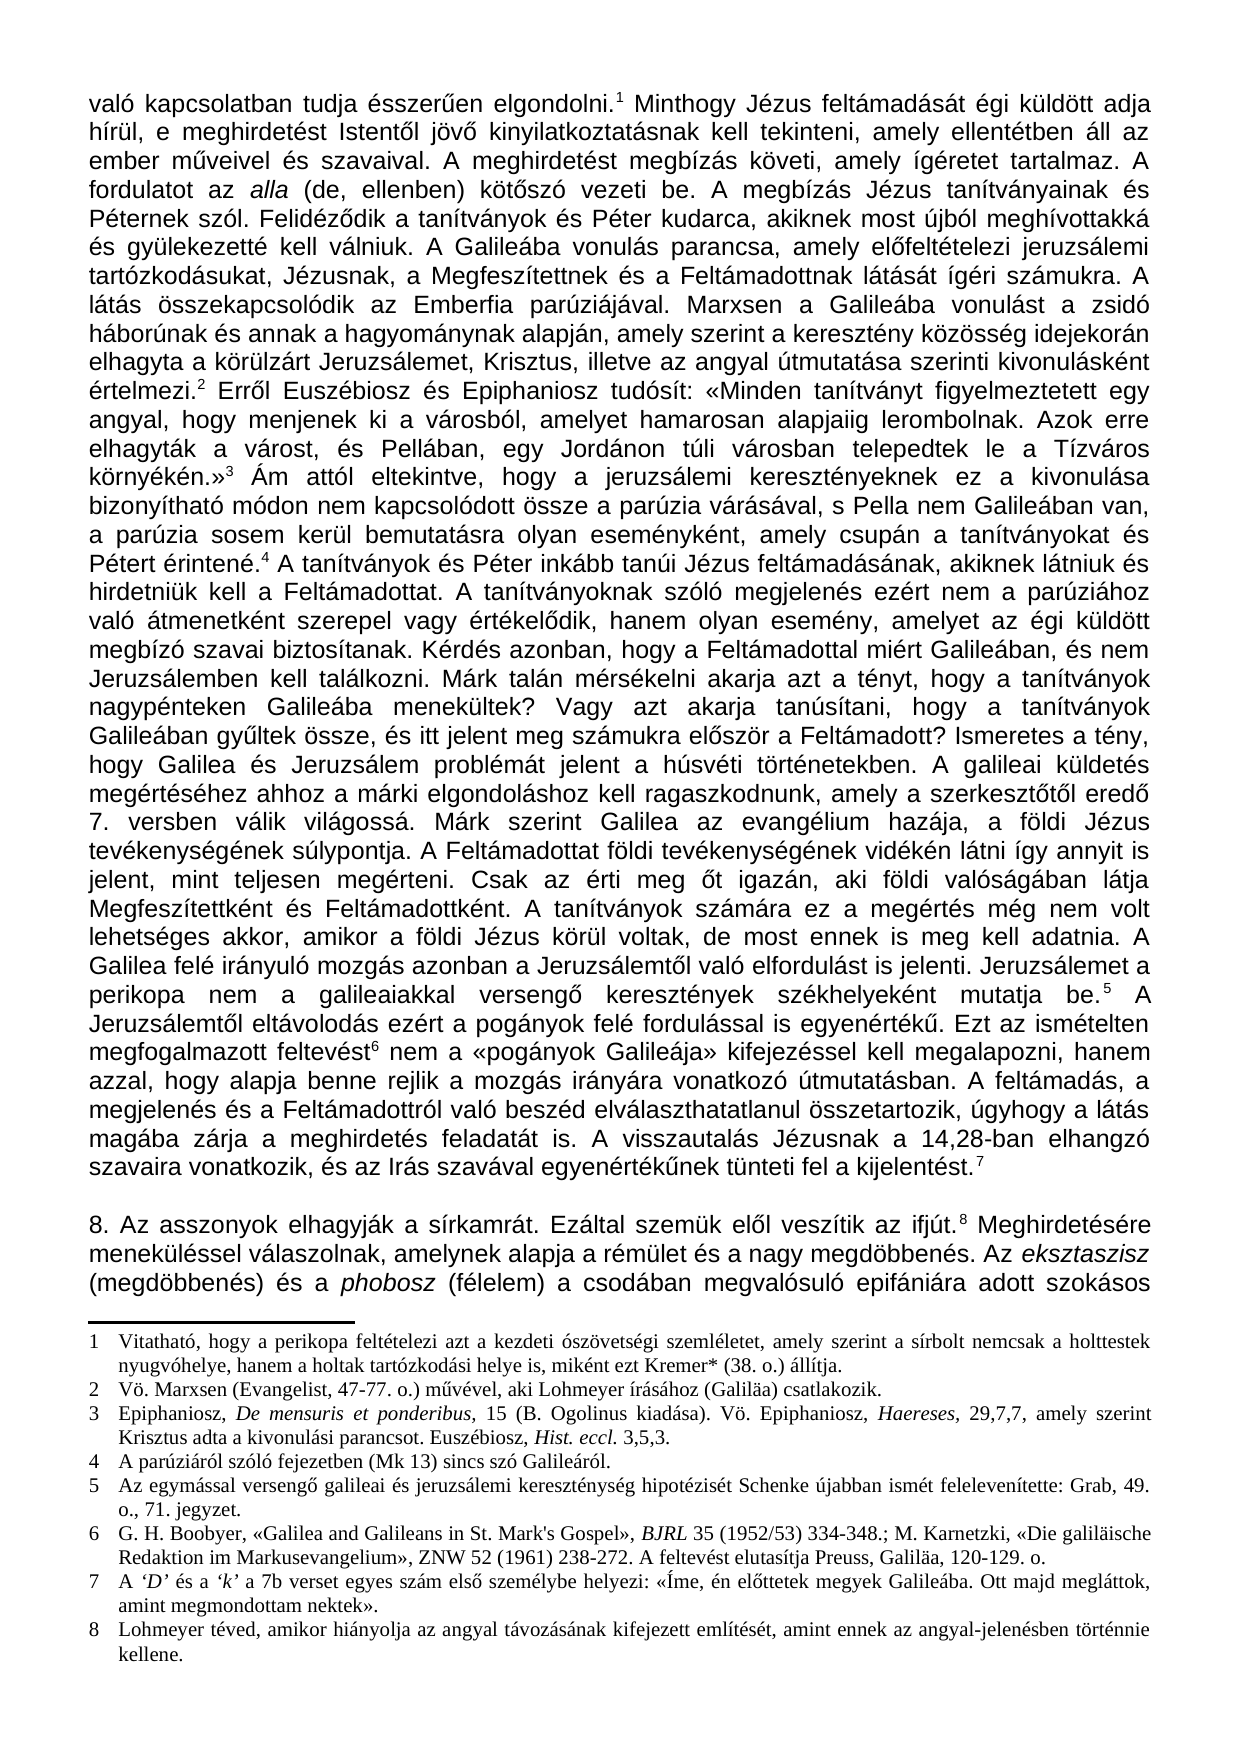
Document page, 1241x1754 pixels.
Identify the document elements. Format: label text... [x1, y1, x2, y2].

text Vitatható, hogy a perikopa feltételezi azt a kezdeti ószövetségi szemléletet, amely szerint a sírbolt nemcsak a holttestek nyugvóhelye, hanem a holtak tartózkodási helye is, miként ezt Kremer* (38. o.) állítja. [88, 1328, 1152, 1377]
text A ‘D’ és a ‘k’ a 7b verset egyes szám első személybe helyezi: «Íme, én előttetek megyek Galileába. Ott majd megláttok, amint megmondottam nektek». [88, 1569, 1152, 1617]
text A parúziáról szóló fejezetben (Mk 13) sincs szó Galileáról. [88, 1449, 1152, 1473]
text Lohmeyer téved, amikor hiányolja az angyal távozásának kifejezett említését, amint ennek az angyal-jelenésben történnie kellene. [88, 1617, 1152, 1665]
text Az egymással versengő galileai és jeruzsálemi kereszténység hipotézisét Schenke újabban ismét felelevenítette: Grab, 49. o., 71. jegyzet. [88, 1473, 1152, 1521]
text G. H. Boobyer, «Galilea and Galileans in St. Mark's Gospel», BJRL 35 (1952/53) 334-348.; M. Karnetzki, «Die galiläische Redaktion im Markusevangelium», ZNW 52 (1961) 238-272. A feltevést elutasítja Preuss, Galiläa, 120-129. o. [88, 1521, 1152, 1569]
text Epiphaniosz, De mensuris et ponderibus, 15 (B. Ogolinus kiadása). Vö. Epiphaniosz, Haereses, 29,7,7, amely szerint Krisztus adta a kivonulási parancsot. Euszébiosz, Hist. eccl. 3,5,3. [88, 1401, 1152, 1449]
text 8. Az asszonyok elhagyják a sírkamrát. Ezáltal szemük elől veszítik az ifjút. Meghirdetésére meneküléssel válaszolnak, amelynek alapja a rémület és a nagy megdöbbenés. Az eksztaszisz (megdöbbenés) és a phobosz (félelem) a csodában megvalósuló epifániára adott szokásos [88, 1211, 1152, 1297]
text Vö. Marxsen (Evangelist, 47-77. o.) művével, aki Lohmeyer írásához (Galiläa) csatlakozik. [88, 1377, 1152, 1401]
text való kapcsolatban tudja ésszerűen elgondolni. Minthogy Jézus feltámadását égi küldött adja hírül, e meghirdetést Istentől jövő kinyilatkoztatásnak kell tekinteni, amely ellentétben áll az ember műveivel és szavaival. A meghirdetést megbízás követi, amely ígéretet tartalmaz. A fordulatot az alla (de, ellenben) kötőszó vezeti be. A megbízás Jézus tanítványainak és Péternek szól. Felidéződik a tanítványok és Péter kudarca, akiknek most újból meghívottakká és gyülekezetté kell válniuk. A Galileába vonulás parancsa, amely előfeltételezi jeruzsálemi tartózkodásukat, Jézusnak, a Megfeszítettnek és a Feltámadottnak látását ígéri számukra. A látás összekapcsolódik az Emberfia parúziájával. Marxsen a Galileába vonulást a zsidó háborúnak és annak a hagyománynak alapján, amely szerint a keresztény közösség idejekorán elhagyta a körülzárt Jeruzsálemet, Krisztus, illetve az angyal útmutatása szerinti kivonulásként értelmezi. Erről Euszébiosz és Epiphaniosz tudósít: «Minden tanítványt figyelmeztetett egy angyal, hogy menjenek ki a városból, amelyet hamarosan alapjaiig lerombolnak. Azok erre elhagyták a várost, és Pellában, egy Jordánon túli városban telepedtek le a Tízváros környékén.» Ám attól eltekintve, hogy a jeruzsálemi keresztényeknek ez a kivonulása bizonyítható módon nem kapcsolódott össze a parúzia várásával, s Pella nem Galileában van, a parúzia sosem kerül bemutatásra olyan eseményként, amely csupán a tanítványokat és Pétert érintené. A tanítványok és Péter inkább tanúi Jézus feltámadásának, akiknek látniuk és hirdetniük kell a Feltámadottat. A tanítványoknak szóló megjelenés ezért nem a parúziához való átmenetként szerepel vagy értékelődik, hanem olyan esemény, amelyet az égi küldött megbízó szavai biztosítanak. Kérdés azonban, hogy a Feltámadottal miért Galileában, és nem Jeruzsálemben kell találkozni. Márk talán mérsékelni akarja azt a tényt, hogy a tanítványok nagypénteken Galileába menekültek? Vagy azt akarja tanúsítani, hogy a tanítványok Galileában gyűltek össze, és itt jelent meg számukra először a Feltámadott? Ismeretes a tény, hogy Galilea és Jeruzsálem problémát jelent a húsvéti történetekben. A galileai küldetés megértéséhez ahhoz a márki elgondoláshoz kell ragaszkodnunk, amely a szerkesztőtől eredő 7. versben válik világossá. Márk szerint Galilea az evangélium hazája, a földi Jézus tevékenységének súlypontja. A Feltámadottat földi tevékenységének vidékén látni így annyit is jelent, mint teljesen megérteni. Csak az érti meg őt igazán, aki földi valóságában látja Megfeszítettként és Feltámadottként. A tanítványok számára ez a megértés még nem volt lehetséges akkor, amikor a földi Jézus körül voltak, de most ennek is meg kell adatnia. A Galilea felé irányuló mozgás azonban a Jeruzsálemtől való elfordulást is jelenti. Jeruzsálemet a perikopa nem a galileaiakkal versengő keresztények székhelyeként mutatja be. A Jeruzsálemtől eltávolodás ezért a pogányok felé fordulással is egyenértékű. Ezt az ismételten megfogalmazott feltevést nem a «pogányok Galileája» kifejezéssel kell megalapozni, hanem azzal, hogy alapja benne rejlik a mozgás irányára vonatkozó útmutatásban. A feltámadás, a megjelenés és a Feltámadottról való beszéd elválaszthatatlanul összetartozik, úgyhogy a látás magába zárja a meghirdetés feladatát is. A visszautalás Jézusnak a 14,28-ban elhangzó szavaira vonatkozik, és az Irás szavával egyenértékűnek tünteti fel a kijelentést. [88, 88, 1152, 1181]
